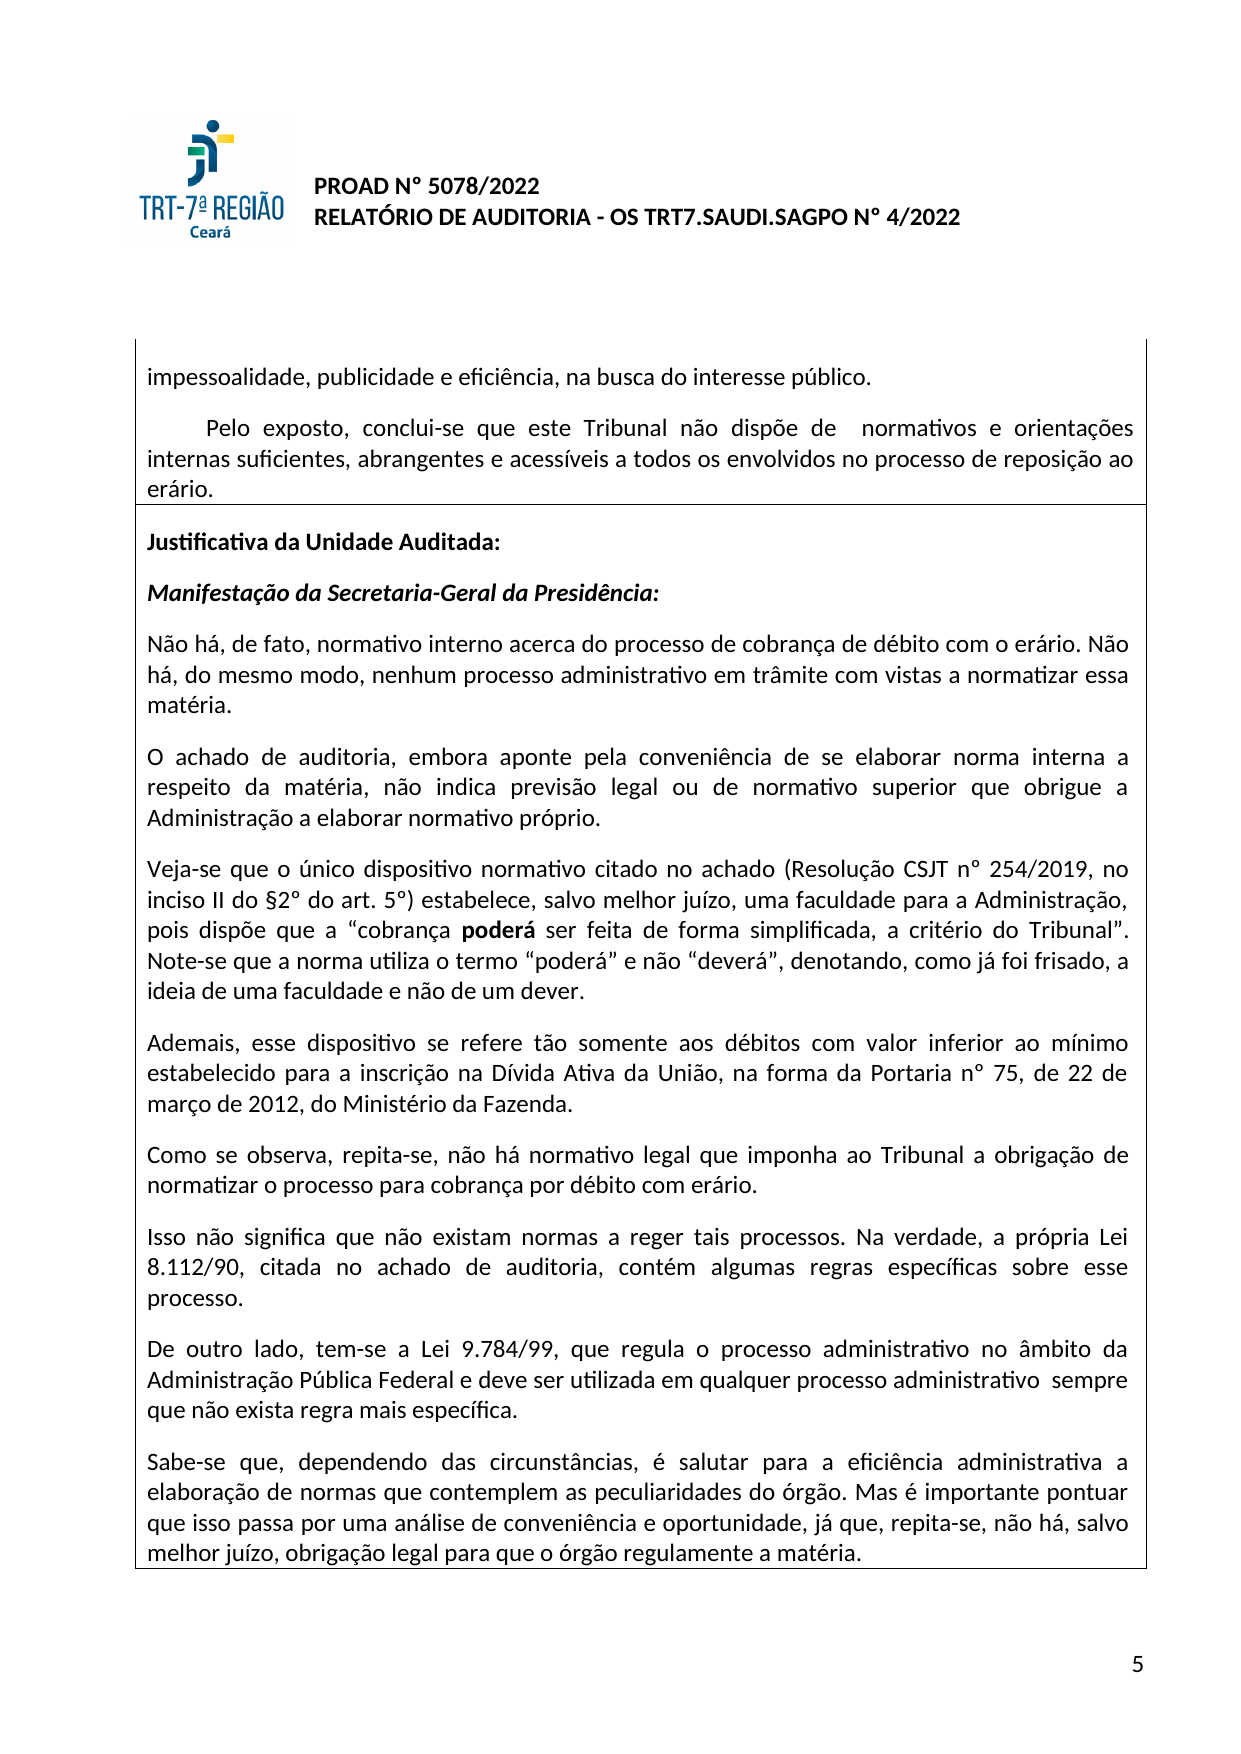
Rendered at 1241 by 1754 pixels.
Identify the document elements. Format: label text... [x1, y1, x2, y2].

table_cell Justificativa da Unidade Auditada: Manifestação da Secretaria-Geral da Presidência: Não há, de fato, normativo interno acerca do processo de cobrança de débito com o erário. Não há, do mesmo modo, nenhum processo administrativo em trâmite com vistas a normatizar essa matéria. O achado de auditoria, embora aponte pela conveniência de se elaborar norma interna a respeito da matéria, não indica previsão legal ou de normativo superior que obrigue a Administração a elaborar normativo próprio. Veja-se que o único dispositivo normativo citado no achado (Resolução CSJT nº 254/2019, no inciso II do §2º do art. 5º) estabelece, salvo melhor juízo, uma faculdade para a Administração, pois dispõe que a “cobrança poderá ser feita de forma simplificada, a critério do Tribunal”. Note-se que a norma utiliza o termo “poderá” e não “deverá”, denotando, como já foi frisado, a ideia de uma faculdade e não de um dever. Ademais, esse dispositivo se refere tão somente aos débitos com valor inferior ao mínimo estabelecido para a inscrição na Dívida Ativa da União, na forma da Portaria nº 75, de 22 de março de 2012, do Ministério da Fazenda. Como se observa, repita-se, não há normativo legal que imponha ao Tribunal a obrigação de normatizar o processo para cobrança por débito com erário. Isso não significa que não existam normas a reger tais processos. Na verdade, a própria Lei 8.112/90, citada no achado de auditoria, contém algumas regras específicas sobre esse processo. De outro lado, tem-se a Lei 9.784/99, que regula o processo administrativo no âmbito da Administração Pública Federal e deve ser utilizada em qualquer processo administrativo sempre que não exista regra mais específica. Sabe-se que, dependendo das circunstâncias, é salutar para a eficiência administrativa a elaboração de normas que contemplem as peculiaridades do órgão. Mas é importante pontuar que isso passa por uma análise de conveniência e oportunidade, já que, repita-se, não há, salvo melhor juízo, obrigação legal para que o órgão regulamente a matéria. [136, 505, 1146, 1568]
picture [125, 117, 293, 245]
table_cell impessoalidade, publicidade e eficiência, na busca do interesse público. Pelo exposto, conclui-se que este Tribunal não dispõe de normativos e orientações internas suficientes, abrangentes e acessíveis a todos os envolvidos no processo de reposição ao erário. [136, 339, 1146, 504]
